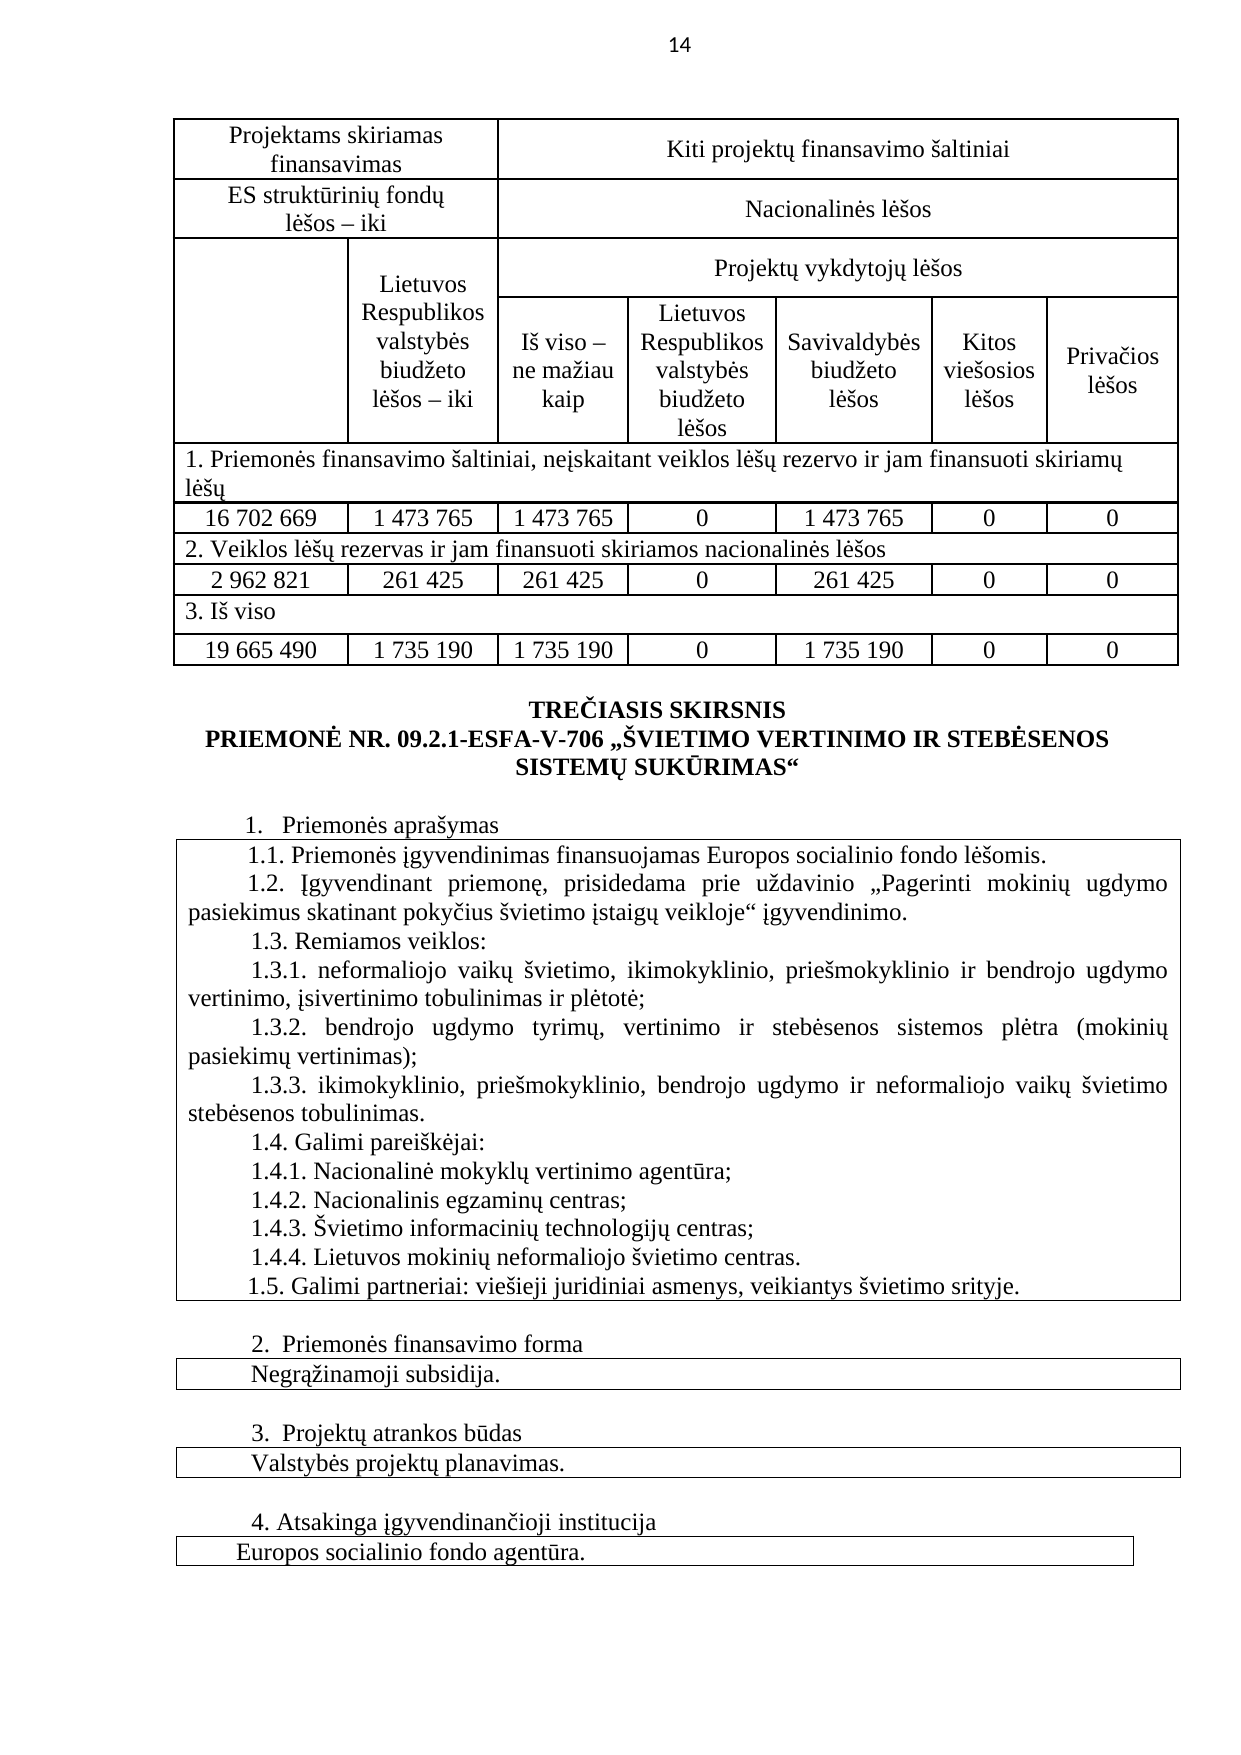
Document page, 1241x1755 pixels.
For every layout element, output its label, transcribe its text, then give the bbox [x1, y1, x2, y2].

table_cell 1.4. Galimi pareiškėjai: 1.4.1. Nacionalinė mokyklų vertinimo agentūra; 1.4.2. Nacionalinis egzaminų centras; 1.4.3. Švietimo informacinių technologijų centras; 1.4.4. Lietuvos mokinių neformaliojo švietimo centras. [177, 1127, 1180, 1271]
table_cell 261 425 [499, 565, 627, 594]
table_cell 1 473 765 [349, 504, 497, 532]
table_cell Privačios lėšos [1048, 298, 1177, 442]
text TREČIASIS SKIRSNIS [177, 695, 1137, 724]
table_cell Lietuvos Respublikos valstybės biudžeto lėšos [629, 298, 775, 442]
table_cell 1. Priemonės finansavimo šaltiniai, neįskaitant veiklos lėšų rezervo ir jam finansuoti skiriamų lėšų [175, 444, 1177, 501]
table_cell 19 665 490 [175, 635, 347, 664]
table_cell 0 [629, 565, 775, 594]
text 3. Projektų atrankos būdas [251, 1418, 1181, 1447]
table_cell 1 735 190 [777, 635, 931, 664]
table_cell Lietuvos Respublikos valstybės biudžeto lėšos – iki [349, 239, 497, 442]
table_cell 1 735 190 [499, 635, 627, 664]
table_cell 0 [1048, 635, 1177, 664]
table_header Valstybės projektų planavimas. [177, 1448, 1180, 1477]
table_cell Iš viso – ne mažiau kaip [499, 298, 627, 442]
table_cell 261 425 [349, 565, 497, 594]
table_cell 261 425 [777, 565, 931, 594]
table_cell [175, 239, 347, 442]
table_cell 0 [933, 504, 1046, 532]
table_cell 16 702 669 [175, 504, 347, 532]
table_cell 2 962 821 [175, 565, 347, 594]
table_cell ES struktūrinių fondų lėšos – iki [175, 180, 497, 237]
table_cell 0 [933, 565, 1046, 594]
table_header Negrąžinamoji subsidija. [177, 1359, 1180, 1389]
table_cell 0 [629, 635, 775, 664]
table_cell Savivaldybės biudžeto lėšos [777, 298, 931, 442]
table_cell 1 735 190 [349, 635, 497, 664]
table_cell Nacionalinės lėšos [499, 180, 1177, 237]
table_cell 1 473 765 [499, 504, 627, 532]
text 2. Priemonės finansavimo forma [251, 1329, 1181, 1358]
table_cell 0 [1048, 565, 1177, 594]
table_cell 1.2. Įgyvendinant priemonę, prisidedama prie uždavinio „Pagerinti mokinių ugdymo pasiekimus skatinant pokyčius švietimo įstaigų veikloje“ įgyvendinimo. [177, 869, 1180, 926]
table_header 1.1. Priemonės įgyvendinimas finansuojamas Europos socialinio fondo lėšomis. [177, 840, 1180, 868]
text 1. Priemonės aprašymas [244, 810, 1181, 839]
table_cell 1.5. Galimi partneriai: viešieji juridiniai asmenys, veikiantys švietimo srityje. [177, 1271, 1180, 1300]
table_cell Projektų vykdytojų lėšos [499, 239, 1177, 296]
text 4. Atsakinga įgyvendinančioji institucija [177, 1507, 1181, 1536]
table_cell 1.3. Remiamos veiklos: 1.3.1. neformaliojo vaikų švietimo, ikimokyklinio, priešmokyklinio ir bendrojo ugdymo vertinimo, įsivertinimo tobulinimas ir plėtotė; 1.3.2. bendrojo ugdymo tyrimų, vertinimo ir stebėsenos sistemos plėtra (mokinių pasiekimų vertinimas); 1.3.3. ikimokyklinio, priešmokyklinio, bendrojo ugdymo ir neformaliojo vaikų švietimo stebėsenos tobulinimas. [177, 926, 1180, 1127]
table_cell Kitos viešosios lėšos [933, 298, 1046, 442]
table_cell 0 [933, 635, 1046, 664]
table_header Projektams skiriamas finansavimas [175, 120, 497, 178]
table_cell 0 [629, 504, 775, 532]
table_header Europos socialinio fondo agentūra. [177, 1537, 1133, 1565]
table_header Kiti projektų finansavimo šaltiniai [499, 120, 1177, 178]
text PRIEMONĖ NR. 09.2.1-ESFA-V-706 „ŠVIETIMO VERTINIMO IR STEBĖSENOS SISTEMŲ SUKŪRIMAS“ [177, 724, 1137, 781]
table_cell 3. Iš viso [175, 596, 1177, 633]
table_cell 2. Veiklos lėšų rezervas ir jam finansuoti skiriamos nacionalinės lėšos [175, 534, 1177, 563]
table_cell 1 473 765 [777, 504, 931, 532]
table_cell 0 [1048, 504, 1177, 532]
